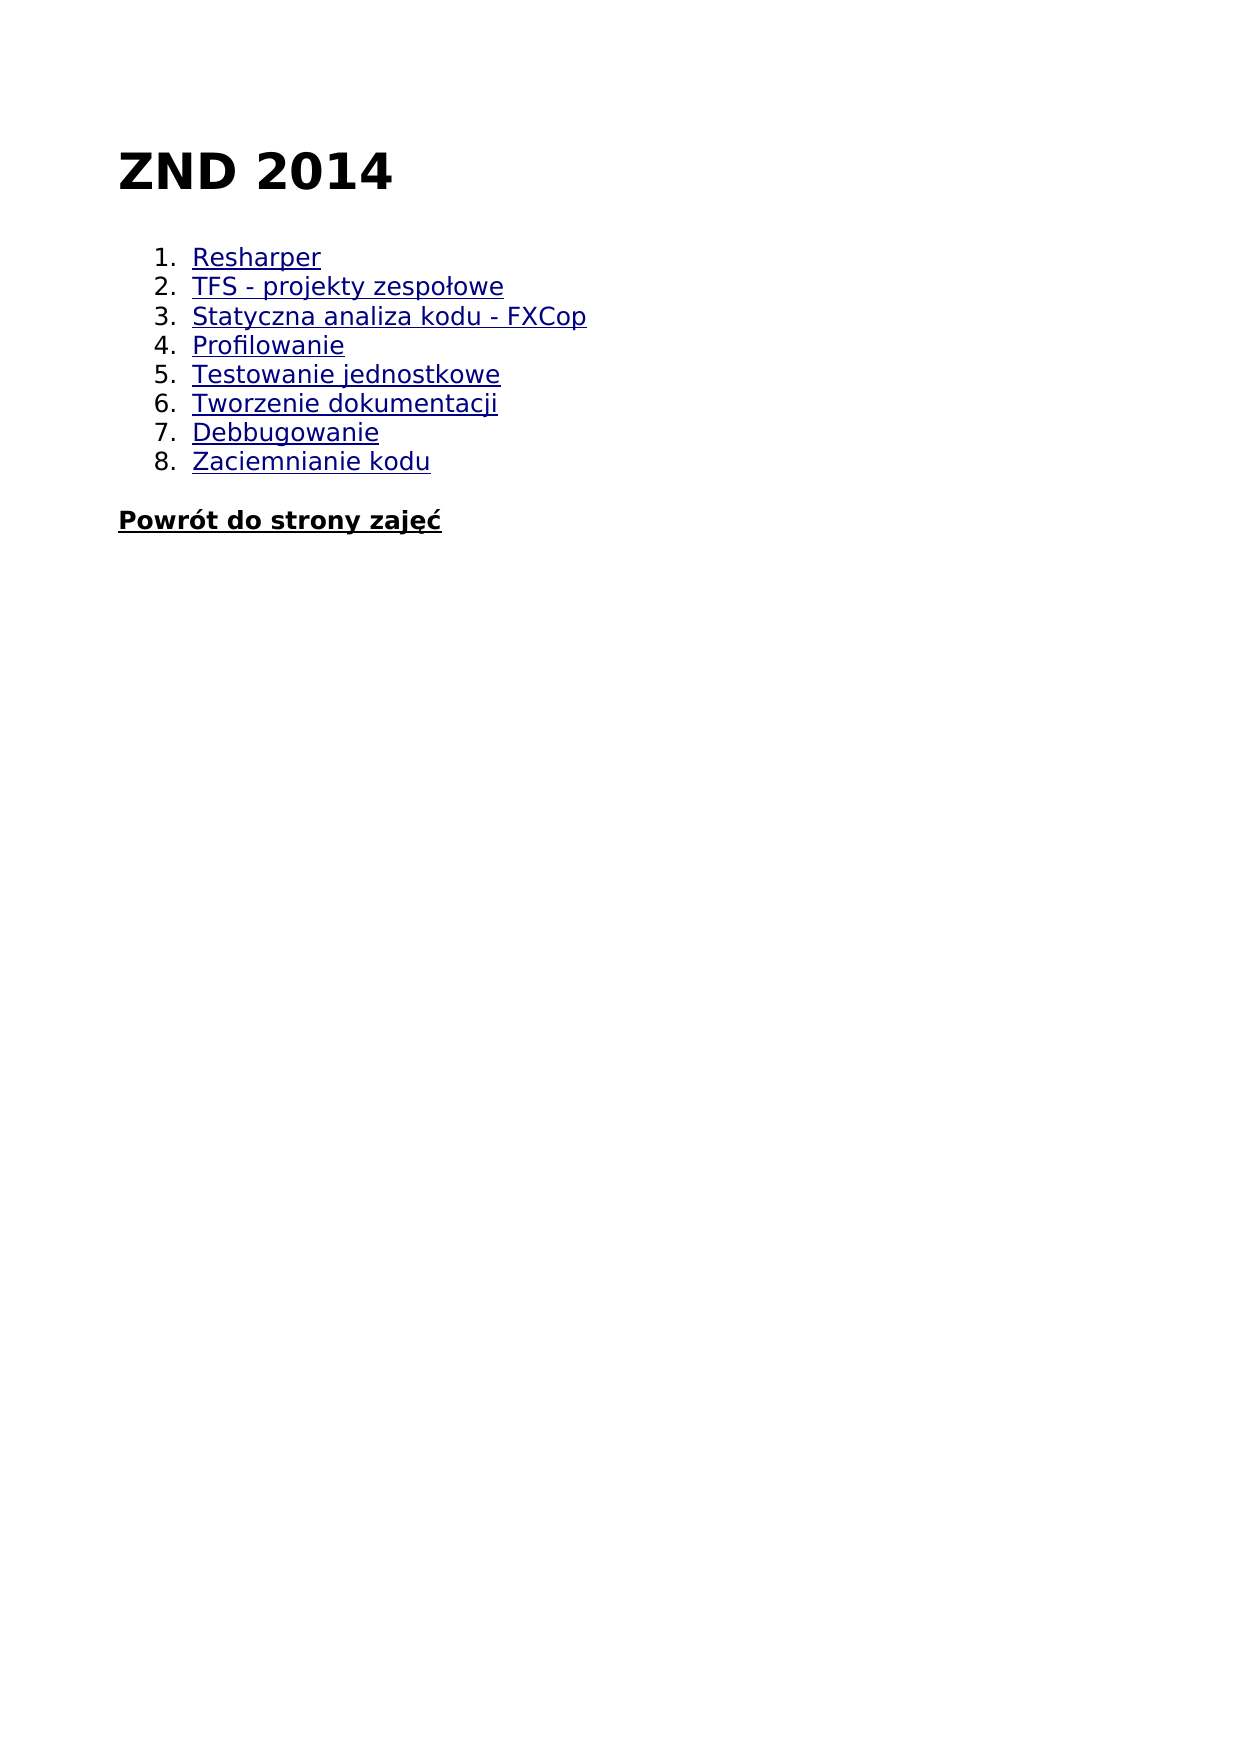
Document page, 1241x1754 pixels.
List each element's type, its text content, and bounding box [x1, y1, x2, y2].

text Powrót do strony zajęć [118, 506, 1122, 535]
list Debbugowanie [177, 418, 1122, 447]
list Statyczna analiza kodu - FXCop [177, 302, 1122, 331]
list Tworzenie dokumentacji [177, 389, 1122, 418]
list Zaciemnianie kodu [177, 447, 1122, 477]
list Profilowanie [177, 331, 1122, 360]
list Resharper [177, 243, 1122, 272]
list Testowanie jednostkowe [177, 360, 1122, 389]
list TFS - projekty zespołowe [177, 272, 1122, 302]
subtitle ZND 2014 [118, 143, 1122, 201]
